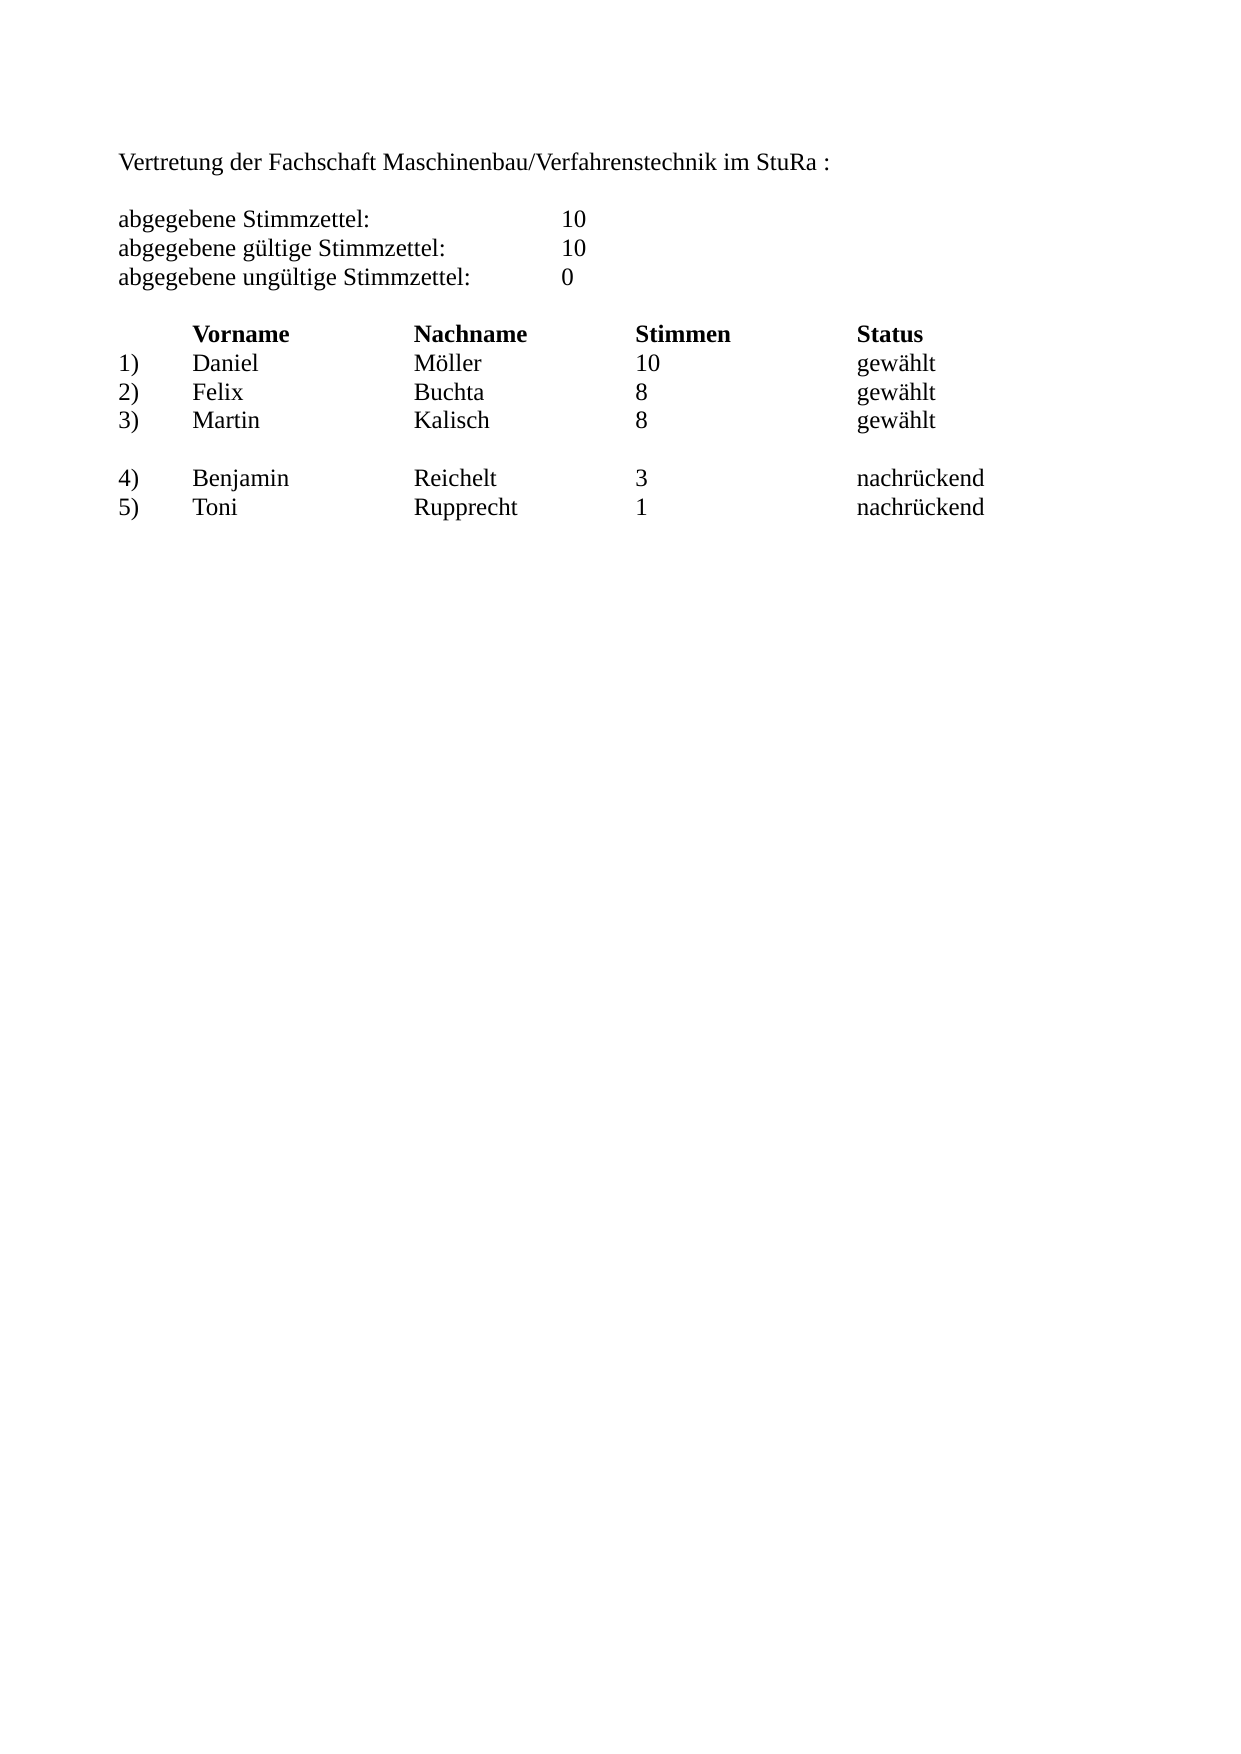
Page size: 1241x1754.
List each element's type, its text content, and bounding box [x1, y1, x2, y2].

text Vertretung der Fachschaft Maschinenbau/Verfahrenstechnik im StuRa : [118, 147, 1122, 176]
text 4) Benjamin Reichelt 3 nachrückend [118, 463, 1122, 492]
text 1) Daniel Möller 10 gewählt [118, 348, 1122, 377]
text abgegebene gültige Stimmzettel: 10 [118, 233, 1122, 262]
text 5) Toni Rupprecht 1 nachrückend [118, 492, 1122, 521]
text abgegebene ungültige Stimmzettel: 0 [118, 262, 1122, 291]
text abgegebene Stimmzettel: 10 [118, 204, 1122, 233]
text Vorname Nachname Stimmen Status [118, 319, 1122, 348]
text 2) Felix Buchta 8 gewählt [118, 377, 1122, 406]
text 3) Martin Kalisch 8 gewählt [118, 406, 1122, 434]
